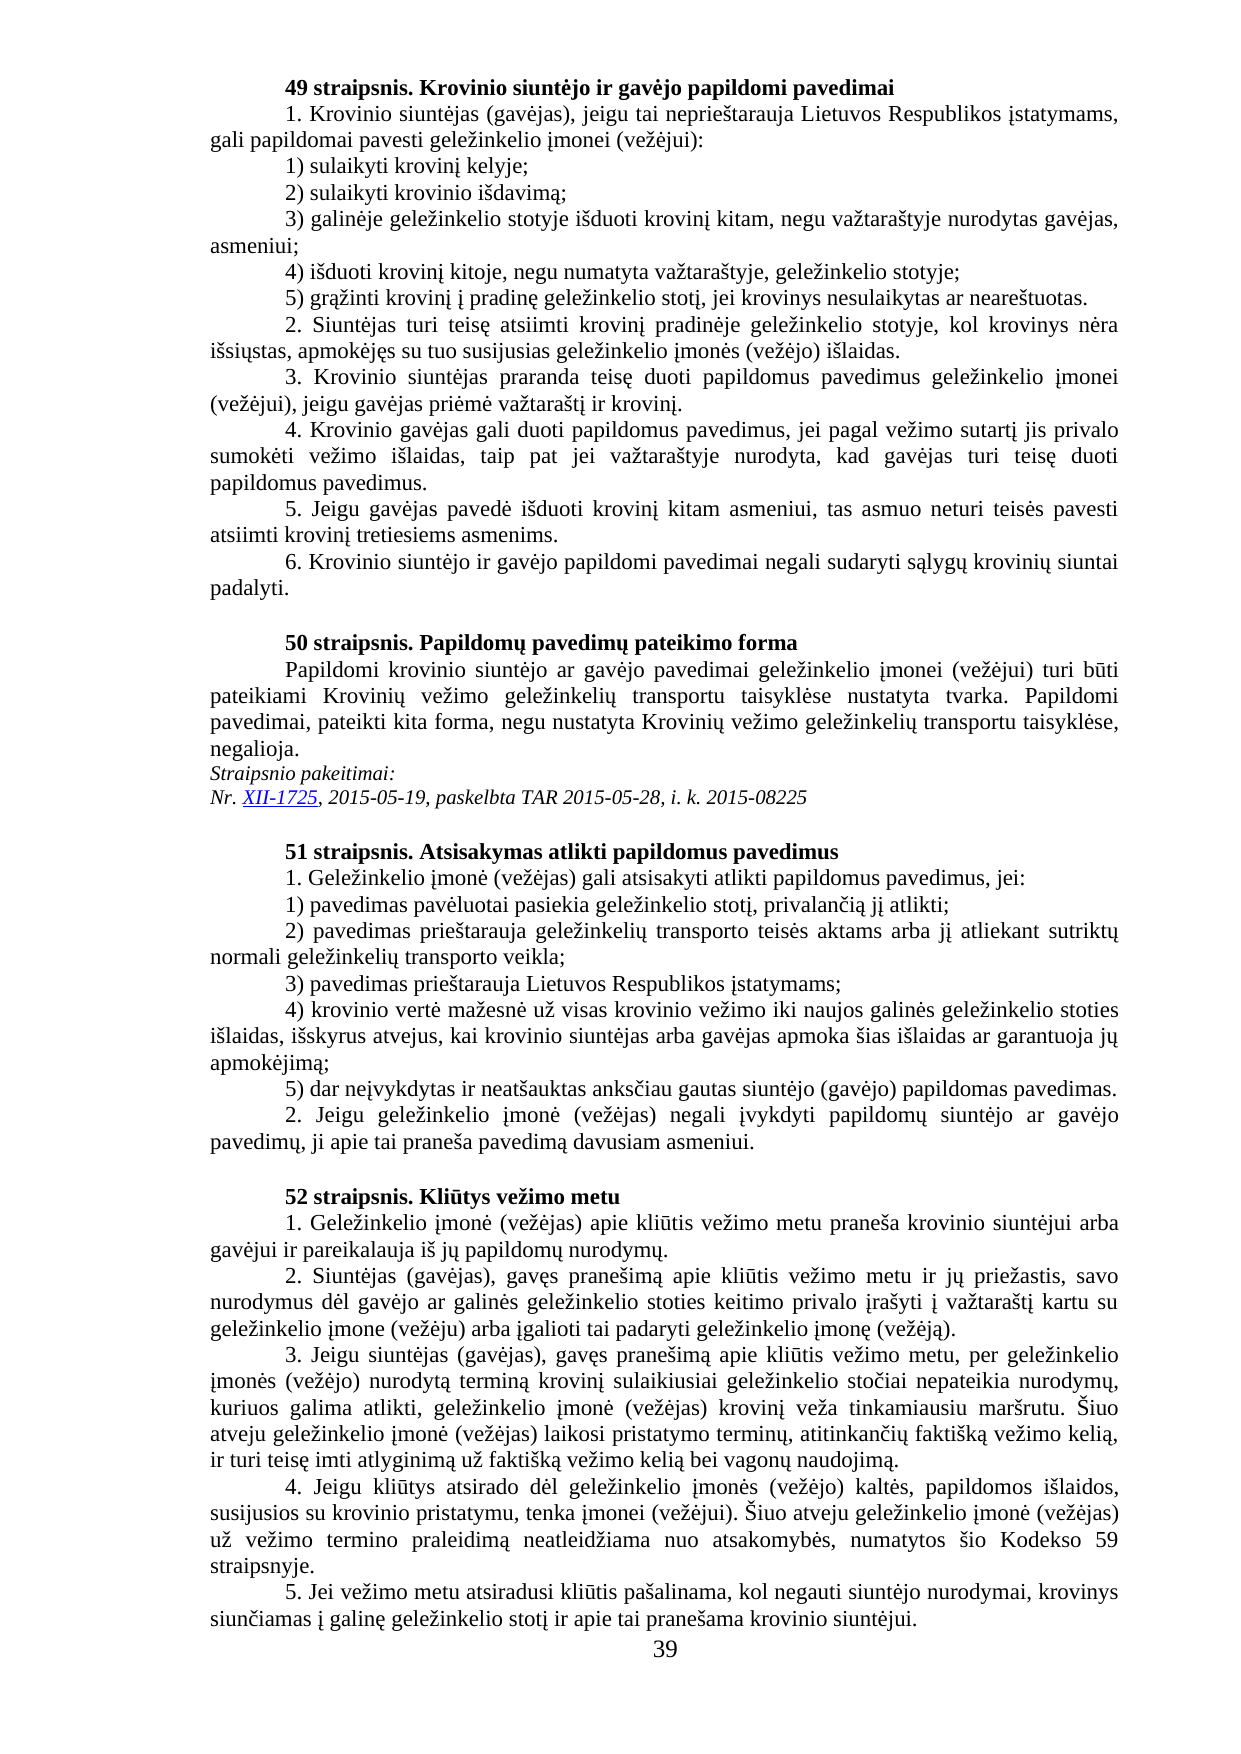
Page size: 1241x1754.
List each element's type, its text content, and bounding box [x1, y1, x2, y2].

text 2. Siuntėjas turi teisę atsiimti krovinį pradinėje geležinkelio stotyje, kol krovinys nėra išsiųstas, apmokėjęs su tuo susijusias geležinkelio įmonės (vežėjo) išlaidas. [210, 311, 1120, 363]
text 1. Geležinkelio įmonė (vežėjas) gali atsisakyti atlikti papildomus pavedimus, jei: [210, 864, 1120, 891]
text Papildomi krovinio siuntėjo ar gavėjo pavedimai geležinkelio įmonei (vežėjui) turi būti pateikiami Krovinių vežimo geležinkelių transportu taisyklėse nustatyta tvarka. Papildomi pavedimai, pateikti kita forma, negu nustatyta Krovinių vežimo geležinkelių transportu taisyklėse, negalioja. [210, 656, 1120, 761]
text 3. Jeigu siuntėjas (gavėjas), gavęs pranešimą apie kliūtis vežimo metu, per geležinkelio įmonės (vežėjo) nurodytą terminą krovinį sulaikiusiai geležinkelio stočiai nepateikia nurodymų, kuriuos galima atlikti, geležinkelio įmonė (vežėjas) krovinį veža tinkamiausiu maršrutu. Šiuo atveju geležinkelio įmonė (vežėjas) laikosi pristatymo terminų, atitinkančių faktišką vežimo kelią, ir turi teisę imti atlyginimą už faktišką vežimo kelią bei vagonų naudojimą. [210, 1341, 1120, 1473]
text 1) pavedimas pavėluotai pasiekia geležinkelio stotį, privalančią jį atlikti; [210, 891, 1120, 917]
text Straipsnio pakeitimai: [210, 761, 1120, 785]
text 1) sulaikyti krovinį kelyje; [210, 153, 1120, 179]
text 4. Jeigu kliūtys atsirado dėl geležinkelio įmonės (vežėjo) kaltės, papildomos išlaidos, susijusios su krovinio pristatymu, tenka įmonei (vežėjui). Šiuo atveju geležinkelio įmonė (vežėjas) už vežimo termino praleidimą neatleidžiama nuo atsakomybės, numatytos šio Kodekso 59 straipsnyje. [210, 1473, 1120, 1578]
text 1. Geležinkelio įmonė (vežėjas) apie kliūtis vežimo metu praneša krovinio siuntėjui arba gavėjui ir pareikalauja iš jų papildomų nurodymų. [210, 1209, 1120, 1262]
text 6. Krovinio siuntėjo ir gavėjo papildomi pavedimai negali sudaryti sąlygų krovinių siuntai padalyti. [210, 548, 1120, 601]
text 1. Krovinio siuntėjas (gavėjas), jeigu tai neprieštarauja Lietuvos Respublikos įstatymams, gali papildomai pavesti geležinkelio įmonei (vežėjui): [210, 100, 1120, 153]
text 2. Jeigu geležinkelio įmonė (vežėjas) negali įvykdyti papildomų siuntėjo ar gavėjo pavedimų, ji apie tai praneša pavedimą davusiam asmeniui. [210, 1102, 1120, 1154]
text 50 straipsnis. Papildomų pavedimų pateikimo forma [210, 629, 1120, 656]
text 2) pavedimas prieštarauja geležinkelių transporto teisės aktams arba jį atliekant sutriktų normali geležinkelių transporto veikla; [210, 917, 1120, 970]
text 52 straipsnis. Kliūtys vežimo metu [210, 1183, 1120, 1209]
text Nr. XII-1725, 2015-05-19, paskelbta TAR 2015-05-28, i. k. 2015-08225 [210, 785, 1120, 809]
text 4) krovinio vertė mažesnė už visas krovinio vežimo iki naujos galinės geležinkelio stoties išlaidas, išskyrus atvejus, kai krovinio siuntėjas arba gavėjas apmoka šias išlaidas ar garantuoja jų apmokėjimą; [210, 996, 1120, 1075]
text 3. Krovinio siuntėjas praranda teisę duoti papildomus pavedimus geležinkelio įmonei (vežėjui), jeigu gavėjas priėmė važtaraštį ir krovinį. [210, 363, 1120, 416]
text 4) išduoti krovinį kitoje, negu numatyta važtaraštyje, geležinkelio stotyje; [210, 258, 1120, 284]
text 2. Siuntėjas (gavėjas), gavęs pranešimą apie kliūtis vežimo metu ir jų priežastis, savo nurodymus dėl gavėjo ar galinės geležinkelio stoties keitimo privalo įrašyti į važtaraštį kartu su geležinkelio įmone (vežėju) arba įgalioti tai padaryti geležinkelio įmonę (vežėją). [210, 1262, 1120, 1341]
text 5. Jeigu gavėjas pavedė išduoti krovinį kitam asmeniui, tas asmuo neturi teisės pavesti atsiimti krovinį tretiesiems asmenims. [210, 495, 1120, 548]
text 2) sulaikyti krovinio išdavimą; [210, 179, 1120, 205]
text 5. Jei vežimo metu atsiradusi kliūtis pašalinama, kol negauti siuntėjo nurodymai, krovinys siunčiamas į galinę geležinkelio stotį ir apie tai pranešama krovinio siuntėjui. [210, 1578, 1120, 1631]
text 3) galinėje geležinkelio stotyje išduoti krovinį kitam, negu važtaraštyje nurodytas gavėjas, asmeniui; [210, 205, 1120, 258]
text 3) pavedimas prieštarauja Lietuvos Respublikos įstatymams; [210, 970, 1120, 996]
text 4. Krovinio gavėjas gali duoti papildomus pavedimus, jei pagal vežimo sutartį jis privalo sumokėti vežimo išlaidas, taip pat jei važtaraštyje nurodyta, kad gavėjas turi teisę duoti papildomus pavedimus. [210, 416, 1120, 495]
text 51 straipsnis. Atsisakymas atlikti papildomus pavedimus [210, 838, 1120, 864]
text 5) dar neįvykdytas ir neatšauktas anksčiau gautas siuntėjo (gavėjo) papildomas pavedimas. [210, 1075, 1120, 1102]
text 49 straipsnis. Krovinio siuntėjo ir gavėjo papildomi pavedimai [210, 73, 1120, 100]
text 5) grąžinti krovinį į pradinę geležinkelio stotį, jei krovinys nesulaikytas ar neareštuotas. [210, 284, 1120, 311]
